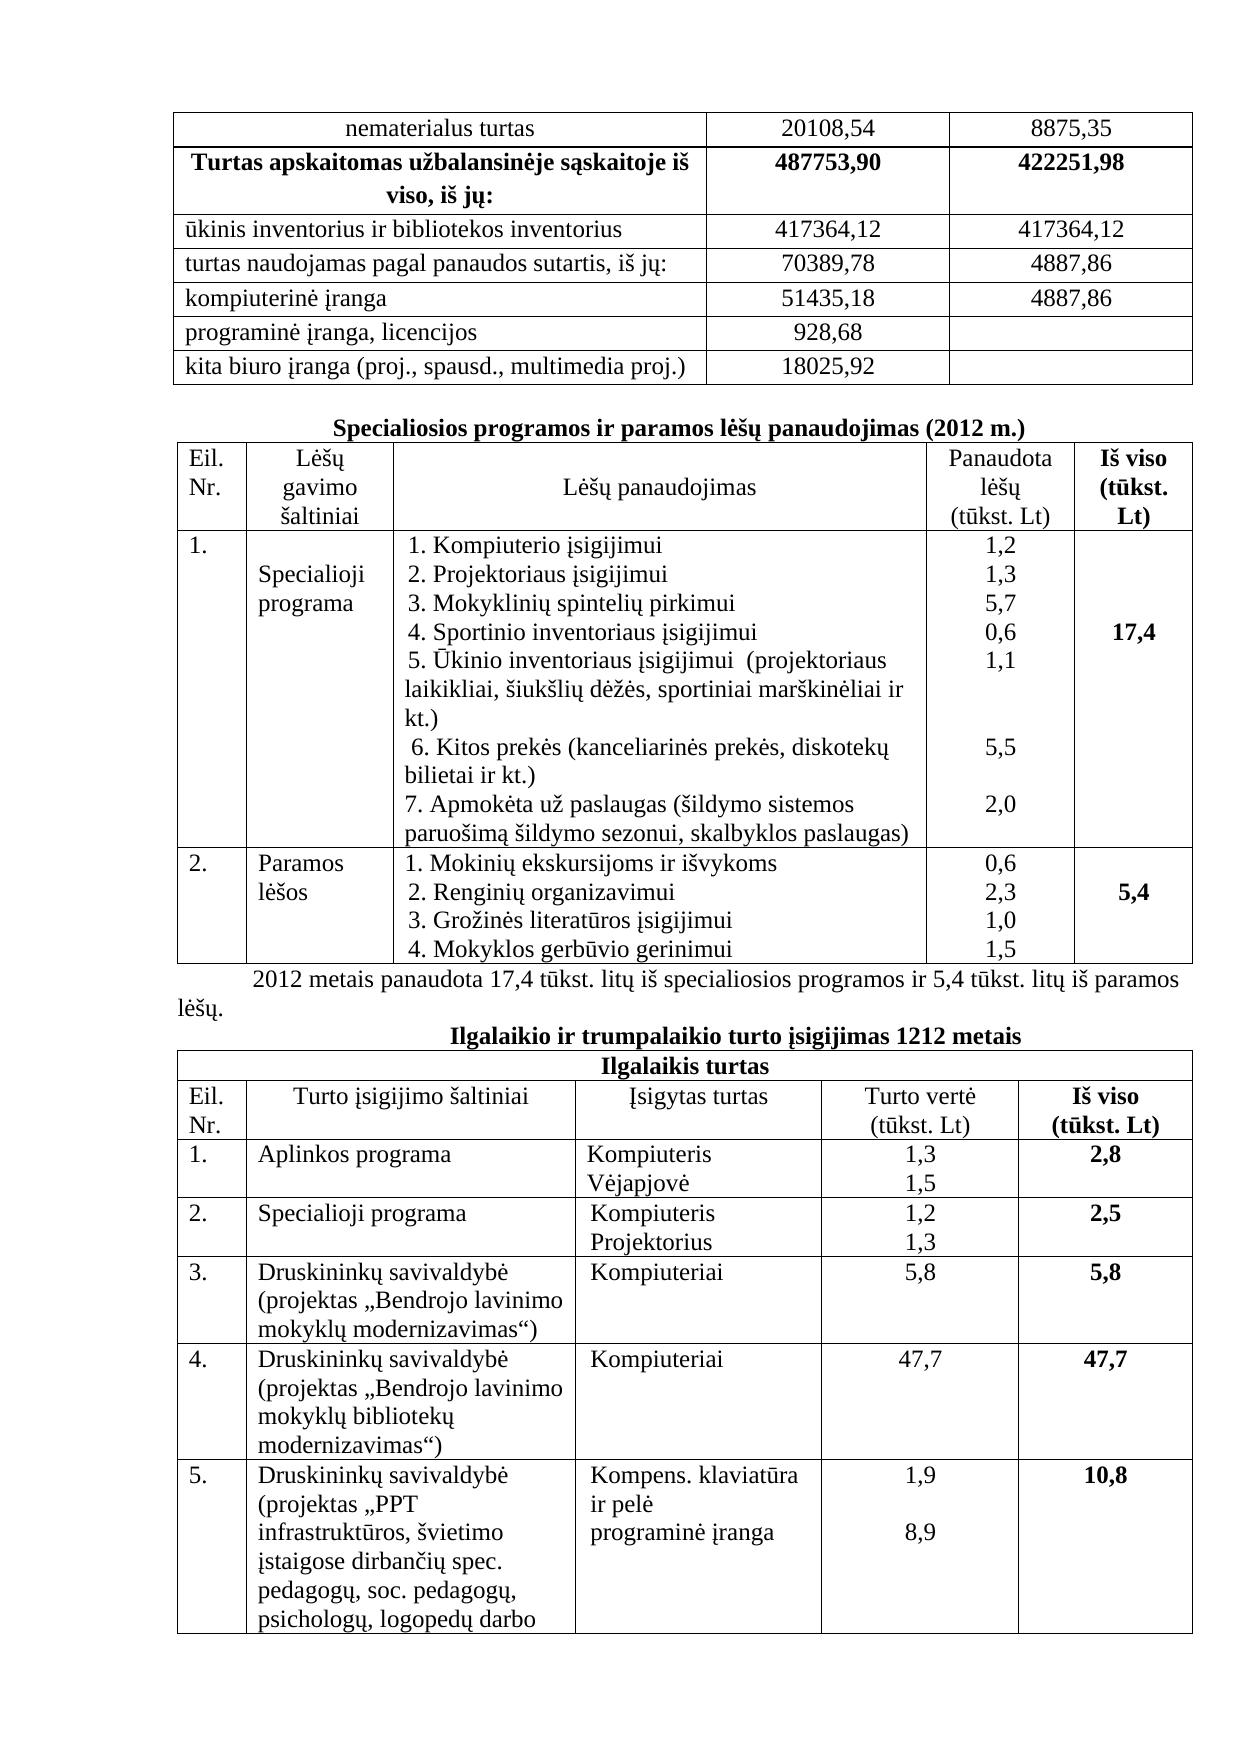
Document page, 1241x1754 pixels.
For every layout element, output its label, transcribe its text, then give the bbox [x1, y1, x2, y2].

table_header Lėšų gavimo šaltiniai [247, 443, 393, 529]
table_cell 2. [178, 848, 246, 963]
text Specialiosios programos ir paramos lėšų panaudojimas (2012 m.) [177, 413, 1181, 442]
table_header Ilgalaikis turtas [178, 1051, 1192, 1080]
table_cell 4887,86 [950, 283, 1192, 316]
table_cell Iš viso (tūkst. Lt) [1019, 1081, 1192, 1138]
table_header Eil. Nr. [178, 443, 246, 529]
table_cell 422251,98 [950, 148, 1192, 213]
table_cell [950, 351, 1192, 384]
table_cell 0,6 2,3 1,0 1,5 [927, 848, 1074, 963]
table_cell Kompiuteriai [576, 1257, 821, 1343]
table_cell Eil. Nr. [178, 1081, 246, 1138]
table_cell Druskininkų savivaldybė (projektas „PPT infrastruktūros, švietimo įstaigose dirbančių spec. pedagogų, soc. pedagogų, psichologų, logopedų darbo [247, 1460, 575, 1632]
table_cell Druskininkų savivaldybė (projektas „Bendrojo lavinimo mokyklų bibliotekų modernizavimas“) [247, 1344, 575, 1459]
table_cell 20108,54 [707, 113, 949, 146]
table_cell 2. [178, 1198, 246, 1256]
table_cell 1,2 1,3 [822, 1198, 1018, 1256]
table_cell ūkinis inventorius ir bibliotekos inventorius [174, 215, 706, 247]
table_cell 1,3 1,5 [822, 1140, 1018, 1197]
table_cell nematerialus turtas [174, 113, 706, 146]
table_cell 1. Mokinių ekskursijoms ir išvykoms 2. Renginių organizavimui 3. Grožinės literatūros įsigijimui 4. Mokyklos gerbūvio gerinimui [394, 848, 926, 963]
table_cell 17,4 [1075, 531, 1192, 847]
table_header Panaudota lėšų (tūkst. Lt) [927, 443, 1074, 529]
table_cell 70389,78 [707, 249, 949, 282]
table_cell 5. [178, 1460, 246, 1632]
table_cell 487753,90 [707, 148, 949, 213]
table_cell 1,9 8,9 [822, 1460, 1018, 1632]
table_cell 47,7 [1019, 1344, 1192, 1459]
table_cell 928,68 [707, 317, 949, 350]
table_cell programinė įranga, licencijos [174, 317, 706, 350]
table_cell Kompiuteris Projektorius [576, 1198, 821, 1256]
table_cell Druskininkų savivaldybė (projektas „Bendrojo lavinimo mokyklų modernizavimas“) [247, 1257, 575, 1343]
table_cell Aplinkos programa [247, 1140, 575, 1197]
table_cell 2,5 [1019, 1198, 1192, 1256]
table_cell kompiuterinė įranga [174, 283, 706, 316]
table_cell Kompens. klaviatūra ir pelė programinė įranga [576, 1460, 821, 1632]
table_cell 10,8 [1019, 1460, 1192, 1632]
table_cell 18025,92 [707, 351, 949, 384]
table_cell Turtas apskaitomas užbalansinėje sąskaitoje iš viso, iš jų: [174, 148, 706, 213]
table_cell 3. [178, 1257, 246, 1343]
table_cell 4887,86 [950, 249, 1192, 282]
table_cell 47,7 [822, 1344, 1018, 1459]
table_cell turtas naudojamas pagal panaudos sutartis, iš jų: [174, 249, 706, 282]
table_cell 1. [178, 1140, 246, 1197]
table_cell kita biuro įranga (proj., spausd., multimedia proj.) [174, 351, 706, 384]
table_cell 5,8 [822, 1257, 1018, 1343]
table_cell 4. [178, 1344, 246, 1459]
table_cell 1. Kompiuterio įsigijimui 2. Projektoriaus įsigijimui 3. Mokyklinių spintelių pirkimui 4. Sportinio inventoriaus įsigijimui 5. Ūkinio inventoriaus įsigijimui (projektoriaus laikikliai, šiukšlių dėžės, sportiniai marškinėliai ir kt.) 6. Kitos prekės (kanceliarinės prekės, diskotekų bilietai ir kt.) 7. Apmokėta už paslaugas (šildymo sistemos paruošimą šildymo sezonui, skalbyklos paslaugas) [394, 531, 926, 847]
table_cell Kompiuteris Vėjapjovė [576, 1140, 821, 1197]
text 2012 metais panaudota 17,4 tūkst. litų iš specialiosios programos ir 5,4 tūkst. litų iš paramos lėšų. [177, 964, 1181, 1021]
table_cell 417364,12 [950, 215, 1192, 247]
table_cell [950, 317, 1192, 350]
table_cell 2,8 [1019, 1140, 1192, 1197]
table_cell Specialioji programa [247, 531, 393, 847]
table_cell 5,4 [1075, 848, 1192, 963]
table_cell Paramos lėšos [247, 848, 393, 963]
table_cell 51435,18 [707, 283, 949, 316]
table_cell 1. [178, 531, 246, 847]
table_cell 8875,35 [950, 113, 1192, 146]
table_cell 417364,12 [707, 215, 949, 247]
table_cell 1,2 1,3 5,7 0,6 1,1 5,5 2,0 [927, 531, 1074, 847]
table_cell 5,8 [1019, 1257, 1192, 1343]
table_cell Kompiuteriai [576, 1344, 821, 1459]
table_header Lėšų panaudojimas [394, 443, 926, 529]
text Ilgalaikio ir trumpalaikio turto įsigijimas 1212 metais [177, 1021, 1182, 1050]
table_cell Turto įsigijimo šaltiniai [247, 1081, 575, 1138]
table_cell Turto vertė (tūkst. Lt) [822, 1081, 1018, 1138]
table_cell Įsigytas turtas [576, 1081, 821, 1138]
table_header Iš viso (tūkst. Lt) [1075, 443, 1192, 529]
table_cell Specialioji programa [247, 1198, 575, 1256]
